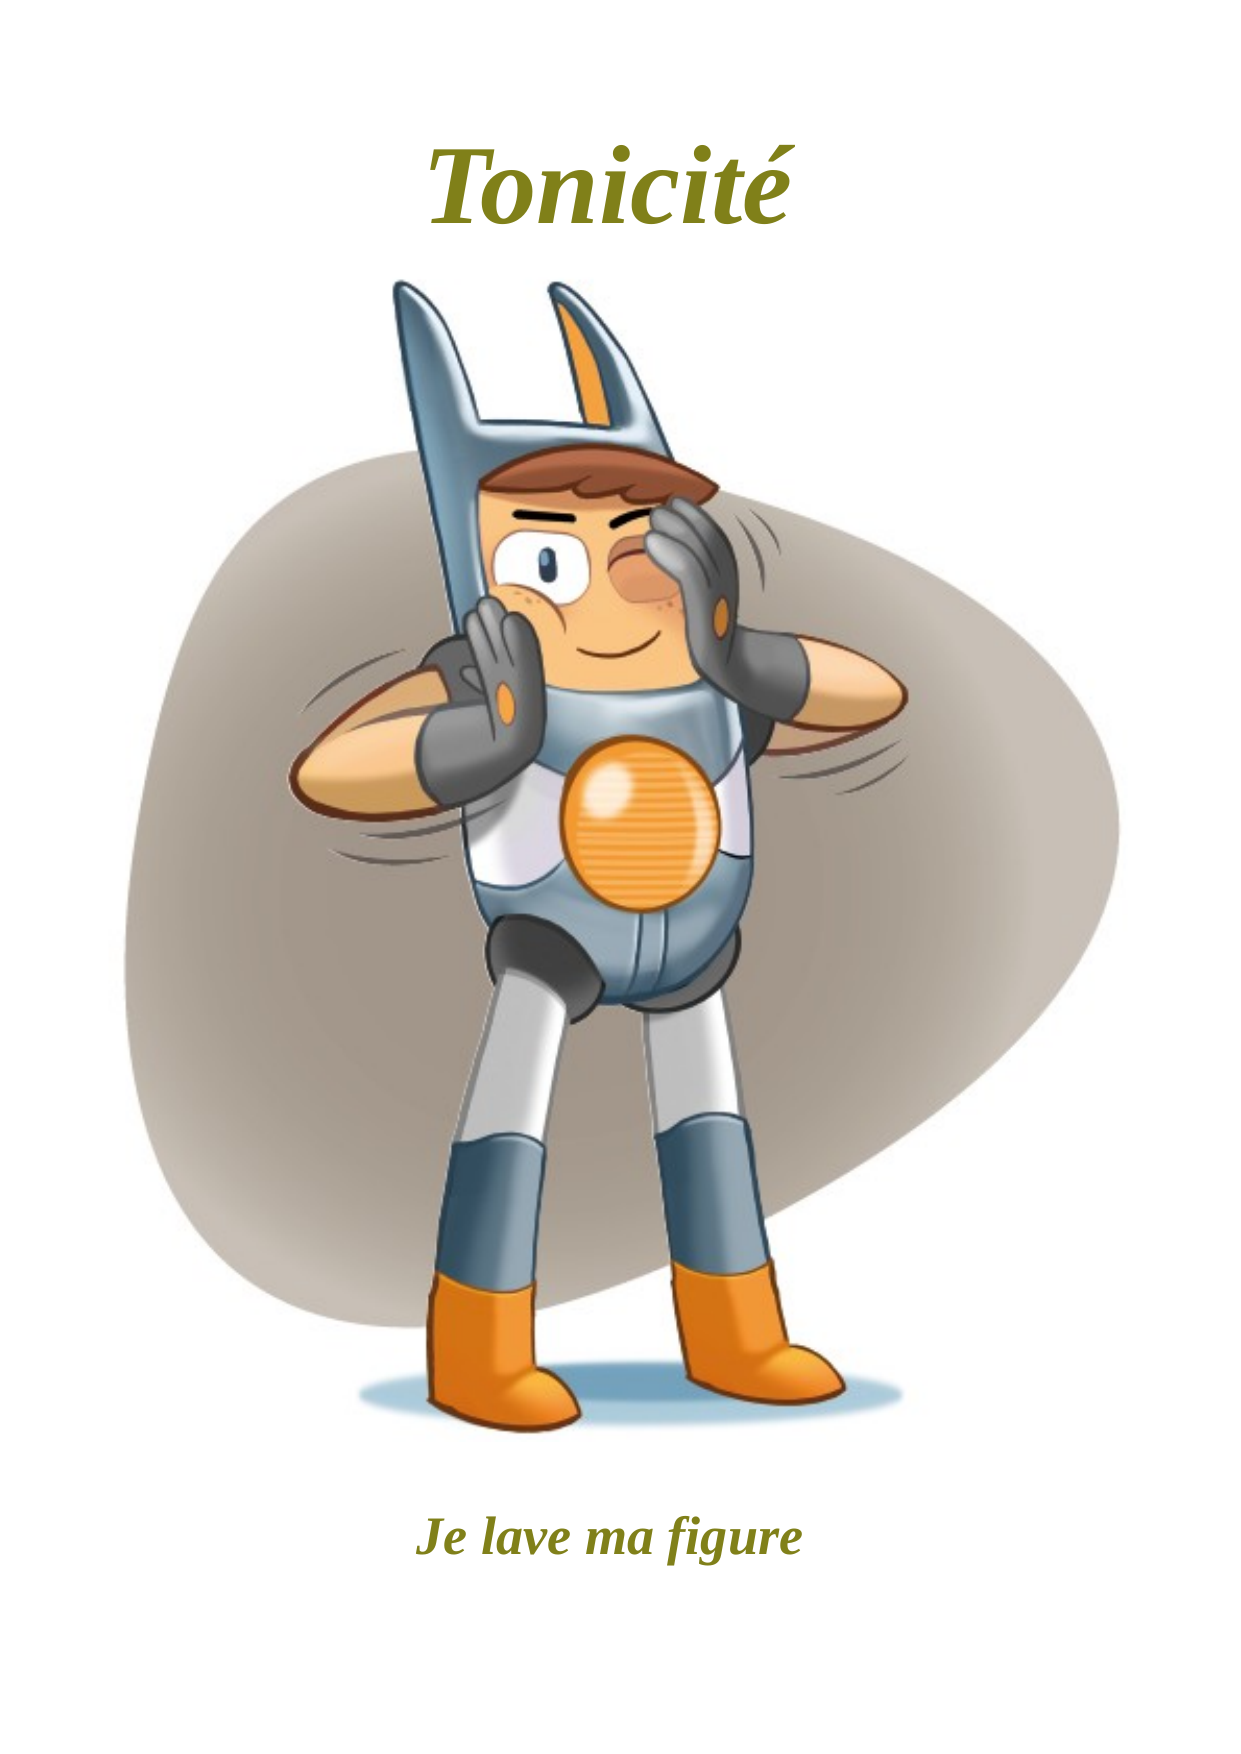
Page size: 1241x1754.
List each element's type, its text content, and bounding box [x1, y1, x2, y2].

text Je lave ma figure [34, 1503, 1191, 1566]
text Tonicité [34, 118, 1191, 247]
picture [93, 247, 1132, 1442]
